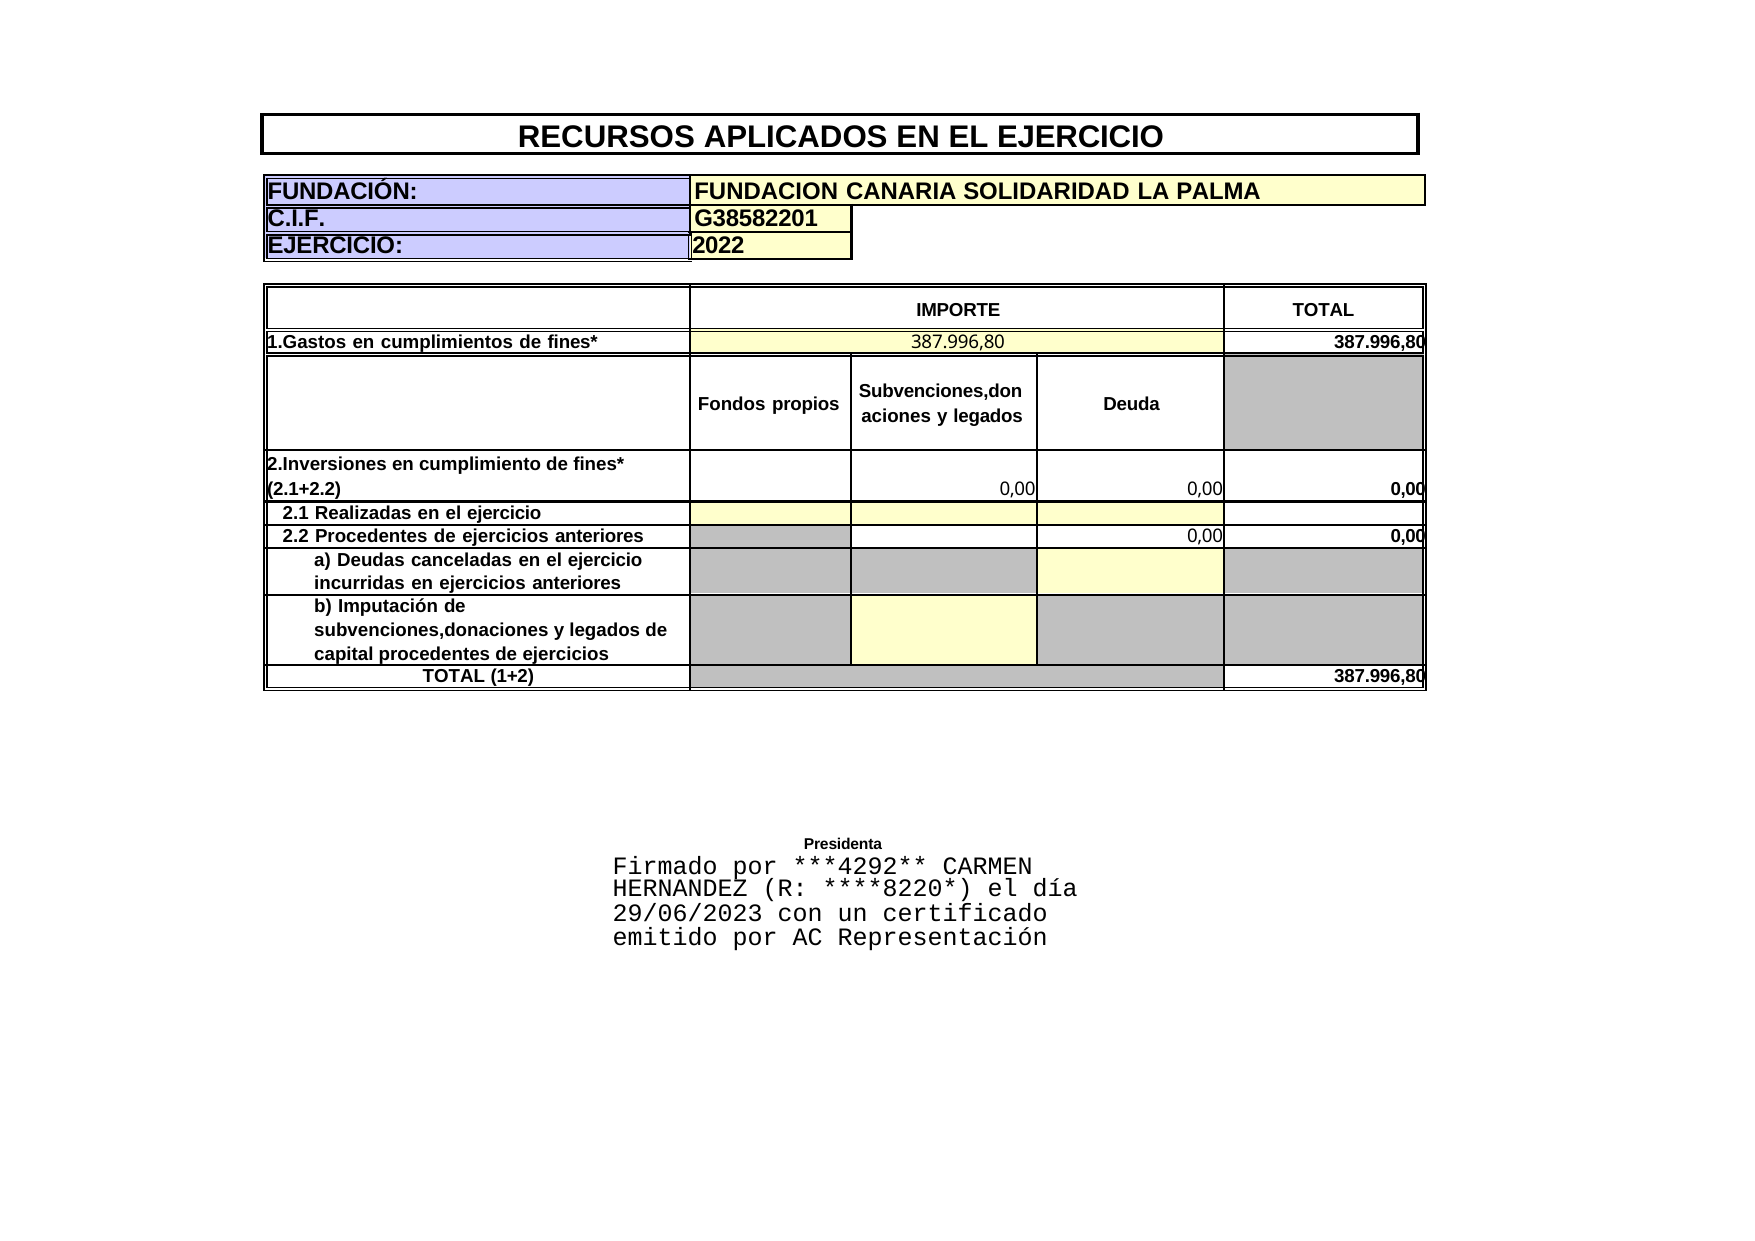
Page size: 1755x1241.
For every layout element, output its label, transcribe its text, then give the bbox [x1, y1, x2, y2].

table_cell [852, 596, 1036, 664]
table_header [268, 288, 689, 328]
table_cell [1038, 549, 1223, 593]
table_cell [691, 451, 850, 500]
table_cell 1.Gastos en cumplimientos de fines* [268, 332, 689, 352]
table_cell [1038, 503, 1223, 524]
table_cell a) Deudas canceladas en el ejercicio incurridas en ejercicios anteriores [268, 549, 689, 593]
table_cell [852, 526, 1036, 547]
table_cell [1225, 357, 1422, 449]
table_cell [691, 596, 850, 664]
table_cell [853, 206, 1425, 258]
table_cell [1225, 503, 1422, 524]
text Firmado por ***4292** CARMEN HERNANDEZ (R: ****8220*) el día 29/06/2023 con un certificado emitido por AC Representación [612, 855, 1092, 953]
table_cell 2022 [692, 233, 850, 258]
table_cell TOTAL (1+2) [268, 666, 689, 687]
table_cell [1225, 596, 1422, 664]
table_cell [852, 549, 1036, 593]
table_header IMPORTE [691, 288, 1223, 328]
table_cell 0,00 [1225, 526, 1422, 547]
table_cell [1038, 596, 1223, 664]
table_cell 0,00 [1038, 526, 1223, 547]
table_cell 0,00 [1225, 451, 1422, 500]
table_header FUNDACION CANARIA SOLIDARIDAD LA PALMA [691, 176, 1424, 204]
table_cell 0,00 [1038, 451, 1223, 500]
table_cell G38582201 [691, 206, 850, 231]
text RECURSOS APLICADOS EN EL EJERCICIO [265, 118, 1416, 152]
table_cell [852, 503, 1036, 524]
table_cell Subvenciones,don aciones y legados [852, 357, 1036, 449]
table_cell [268, 357, 689, 449]
table_cell 387.996,80 [691, 332, 1223, 352]
table_cell b) Imputación de subvenciones,donaciones y legados de capital procedentes de ejercicios [268, 596, 689, 664]
table_cell C.I.F. [268, 209, 689, 231]
table_cell 2.Inversiones en cumplimiento de fines* (2.1+2.2) [268, 451, 689, 500]
table_cell [1225, 549, 1422, 593]
table_cell [691, 526, 850, 547]
table_cell [691, 666, 1223, 687]
table_header FUNDACIÓN: [268, 179, 689, 204]
table_cell [691, 503, 850, 524]
table_cell Fondos propios [691, 357, 850, 449]
table_cell 2.2 Procedentes de ejercicios anteriores [268, 526, 689, 547]
table_cell 2.1 Realizadas en el ejercicio [268, 503, 689, 524]
text Presidenta [91, 836, 1594, 853]
table_cell 0,00 [852, 451, 1036, 500]
table_cell Deuda [1038, 357, 1223, 449]
table_cell 387.996,80 [1225, 666, 1422, 687]
table_header TOTAL [1225, 288, 1422, 328]
table_cell [691, 549, 850, 593]
table_cell EJERCICIO: [268, 236, 688, 258]
table_cell 387.996,80 [1225, 332, 1422, 352]
